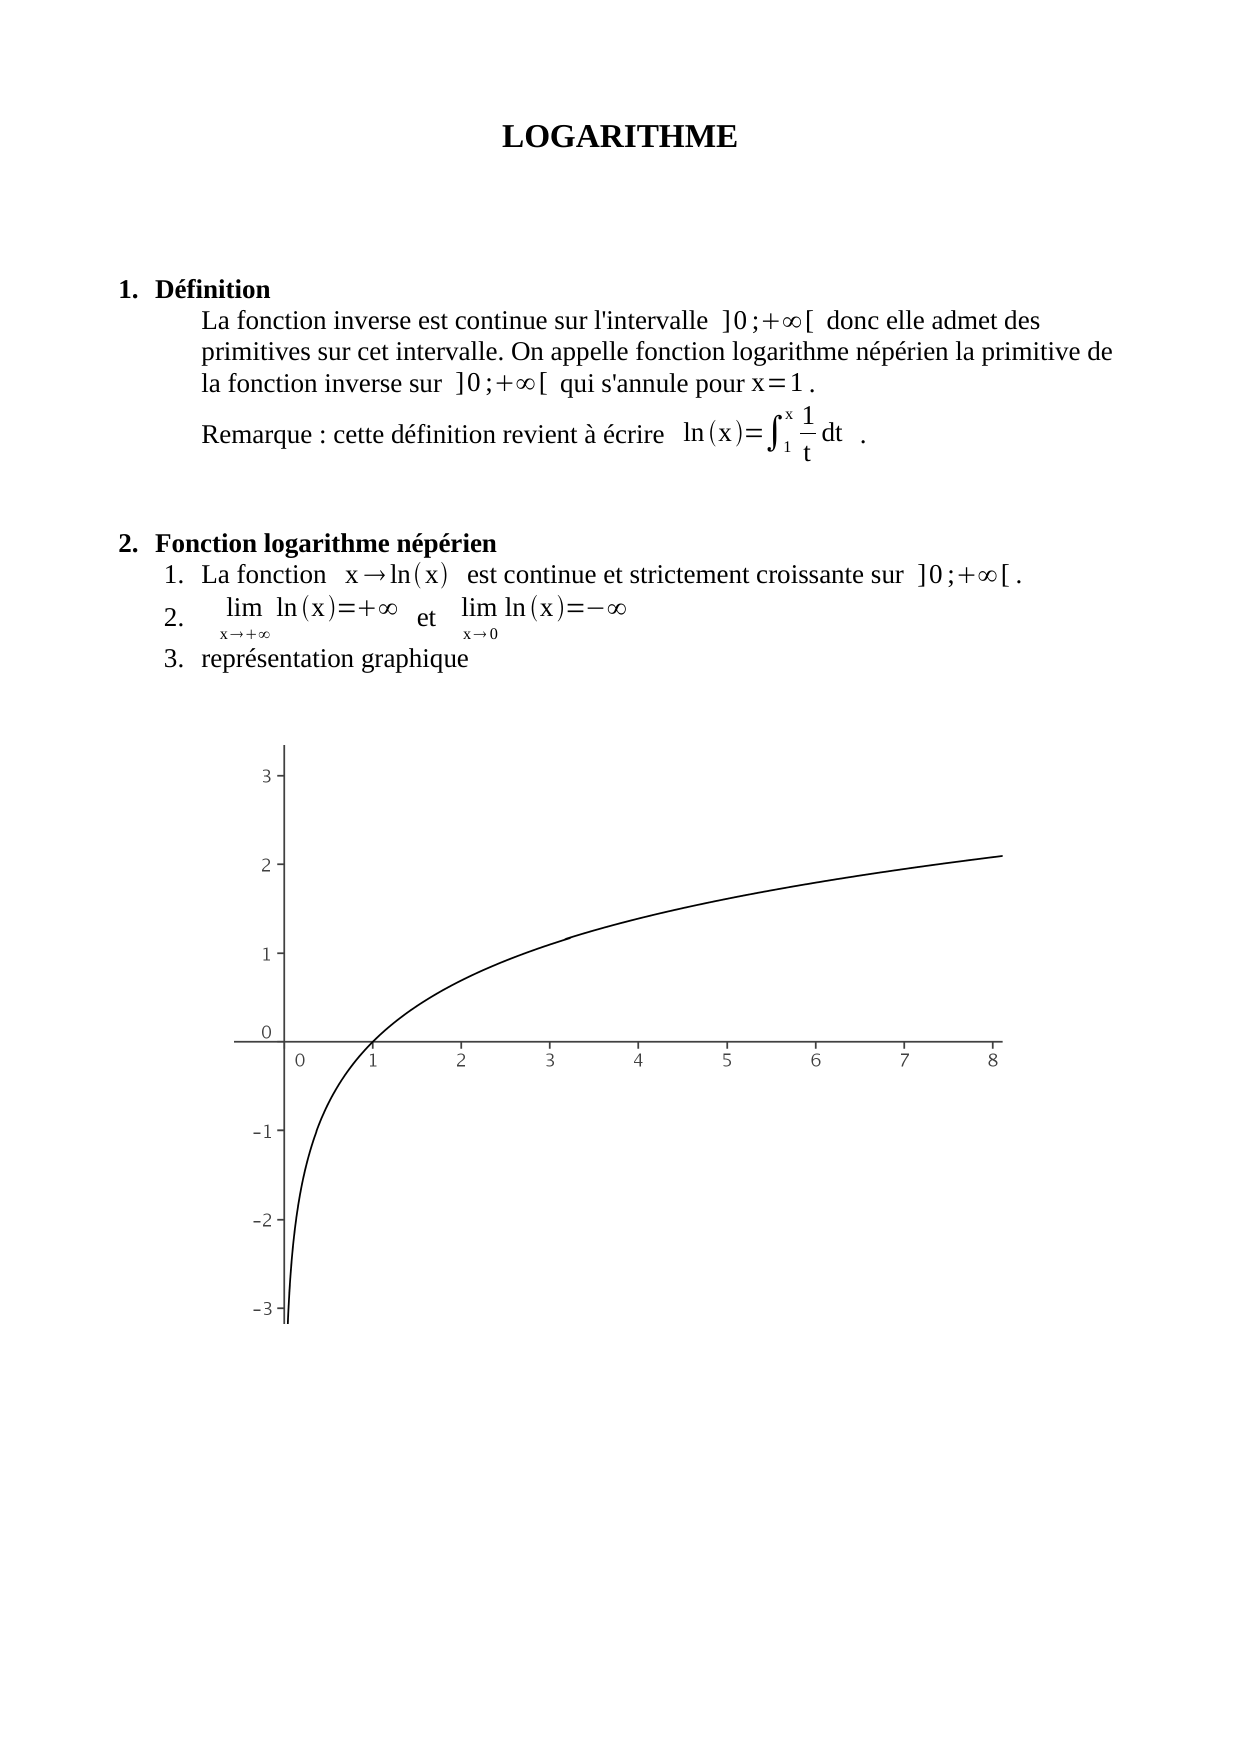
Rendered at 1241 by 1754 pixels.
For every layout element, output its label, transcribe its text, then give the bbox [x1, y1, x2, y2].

list représentation graphique [164, 644, 1122, 1329]
list Fonction logarithme népérien [118, 528, 1122, 558]
text LOGARITHME [118, 118, 1122, 274]
list La fonctionest continue et strictement croissante sur . [164, 558, 1122, 591]
list et [164, 591, 1122, 644]
picture [234, 745, 1003, 1324]
list Définition [118, 274, 1122, 304]
list La fonction inverse est continue sur l'intervalle donc elle admet des primitives sur cet intervalle. On appelle fonction logarithme népérien la primitive de la fonction inverse sur qui s'annule pour. Remarque : cette définition revient à écrire. [164, 304, 1122, 528]
